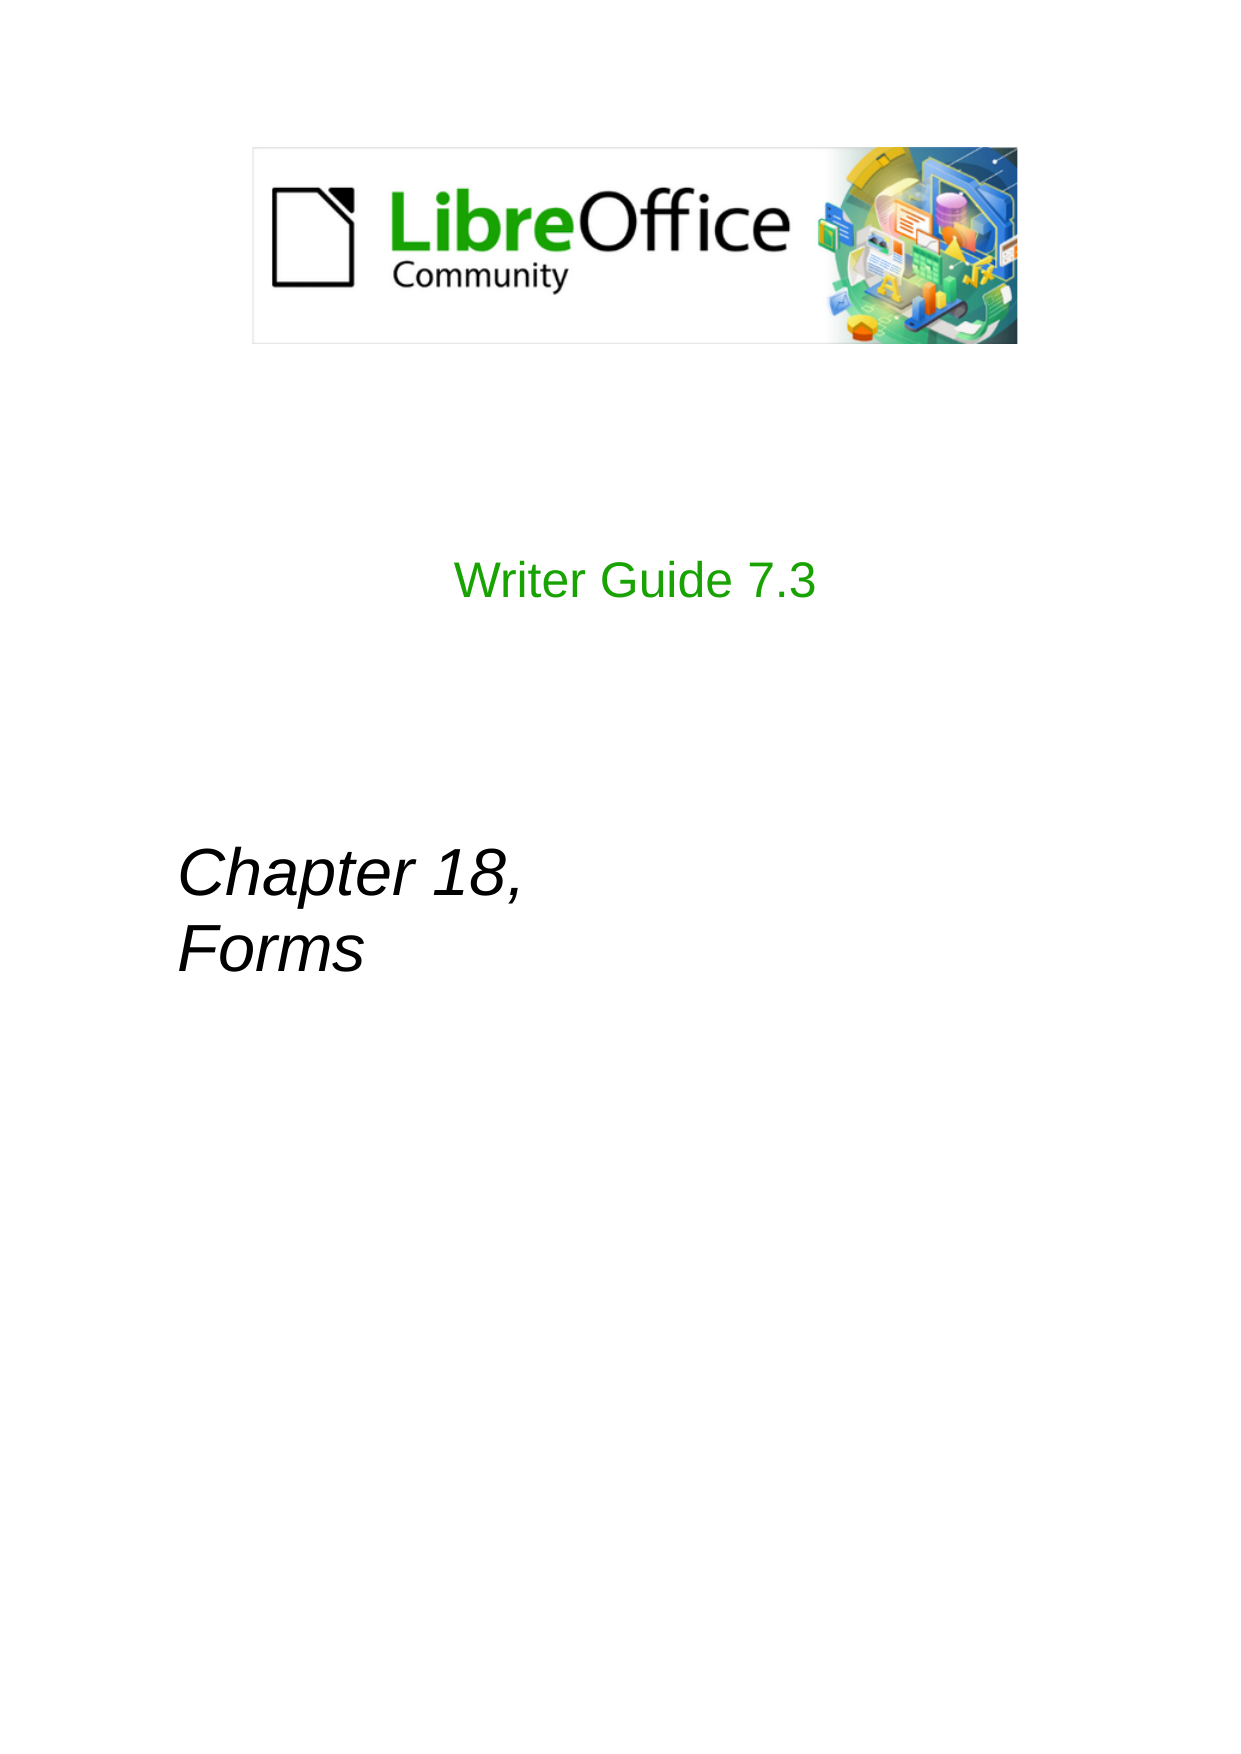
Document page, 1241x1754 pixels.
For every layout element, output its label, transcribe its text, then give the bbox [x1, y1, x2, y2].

title Chapter 18, Forms [177, 833, 1093, 986]
picture [252, 147, 1018, 344]
text Writer Guide 7.3 [177, 550, 1093, 608]
